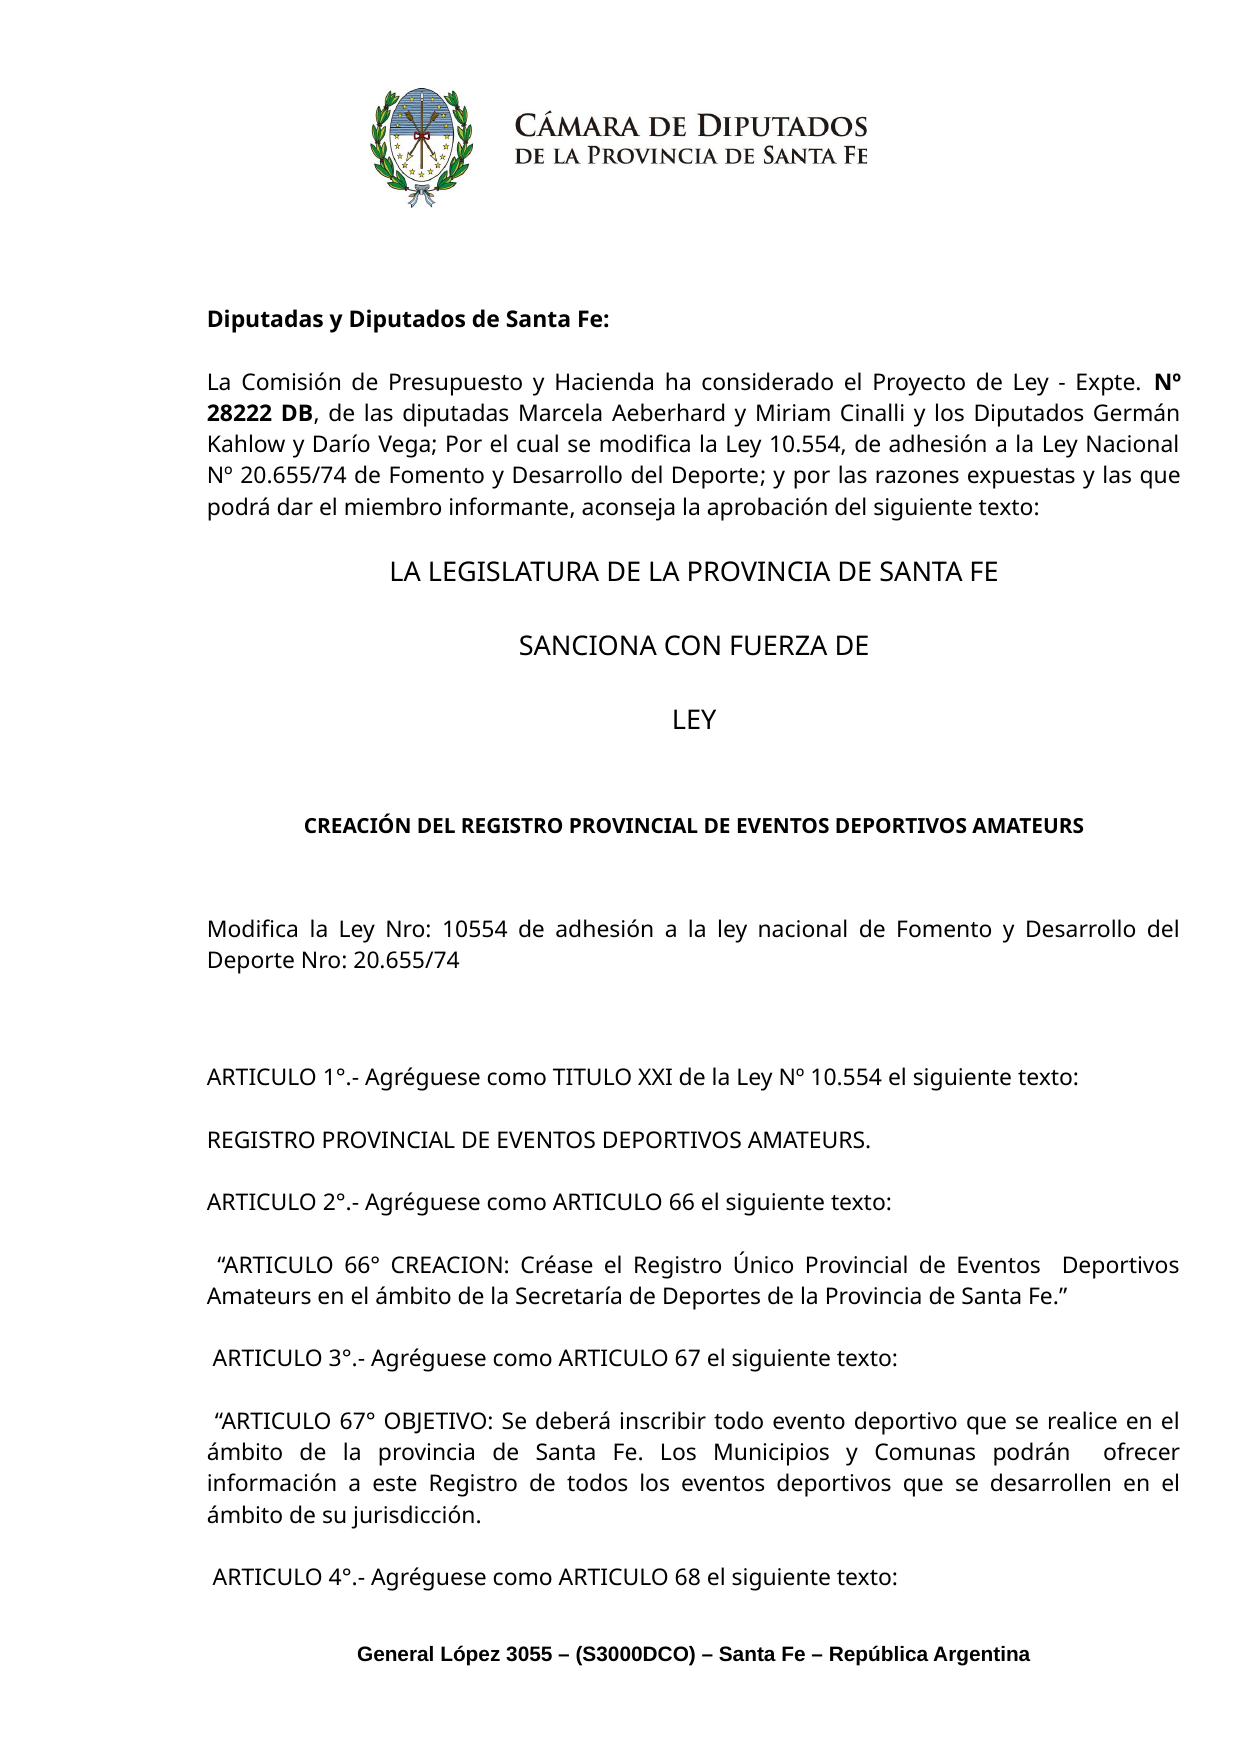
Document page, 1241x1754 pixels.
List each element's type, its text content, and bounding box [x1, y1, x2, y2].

text REGISTRO PROVINCIAL DE EVENTOS DEPORTIVOS AMATEURS. [207, 1123, 1181, 1155]
text Diputadas y Diputados de Santa Fe: [207, 303, 1181, 334]
text ARTICULO 1°.- Agréguese como TITULO XXI de la Ley Nº 10.554 el siguiente texto: [207, 1061, 1181, 1092]
text LA LEGISLATURA DE LA PROVINCIA DE SANTA FE [207, 553, 1181, 590]
text La Comisión de Presupuesto y Hacienda ha considerado el Proyecto de Ley - Expte. Nº 28222 DB, de las diputadas Marcela Aeberhard y Miriam Cinalli y los Diputados Germán Kahlow y Darío Vega; Por el cual se modifica la Ley 10.554, de adhesión a la Ley Nacional Nº 20.655/74 de Fomento y Desarrollo del Deporte; y por las razones expuestas y las que podrá dar el miembro informante, aconseja la aprobación del siguiente texto: [207, 365, 1181, 522]
text ARTICULO 2°.- Agréguese como ARTICULO 66 el siguiente texto: [207, 1186, 1181, 1217]
text “ARTICULO 66° CREACION: Créase el Registro Único Provincial de Eventos Deportivos Amateurs en el ámbito de la Secretaría de Deportes de la Provincia de Santa Fe.” [207, 1248, 1181, 1311]
text SANCIONA CON FUERZA DE [207, 627, 1181, 663]
text ARTICULO 4°.- Agréguese como ARTICULO 68 el siguiente texto: [207, 1561, 1181, 1592]
text Modiﬁca la Ley Nro: 10554 de adhesión a la ley nacional de Fomento y Desarrollo del Deporte Nro: 20.655/74 [207, 913, 1181, 976]
text LEY [207, 700, 1181, 737]
picture [370, 88, 868, 212]
text “ARTICULO 67° OBJETIVO: Se deberá inscribir todo evento deportivo que se realice en el ámbito de la provincia de Santa Fe. Los Municipios y Comunas podrán ofrecer información a este Registro de todos los eventos deportivos que se desarrollen en el ámbito de su jurisdicción. [207, 1405, 1181, 1530]
text CREACIÓN DEL REGISTRO PROVINCIAL DE EVENTOS DEPORTIVOS AMATEURS [207, 811, 1181, 839]
text ARTICULO 3°.- Agréguese como ARTICULO 67 el siguiente texto: [207, 1342, 1181, 1373]
